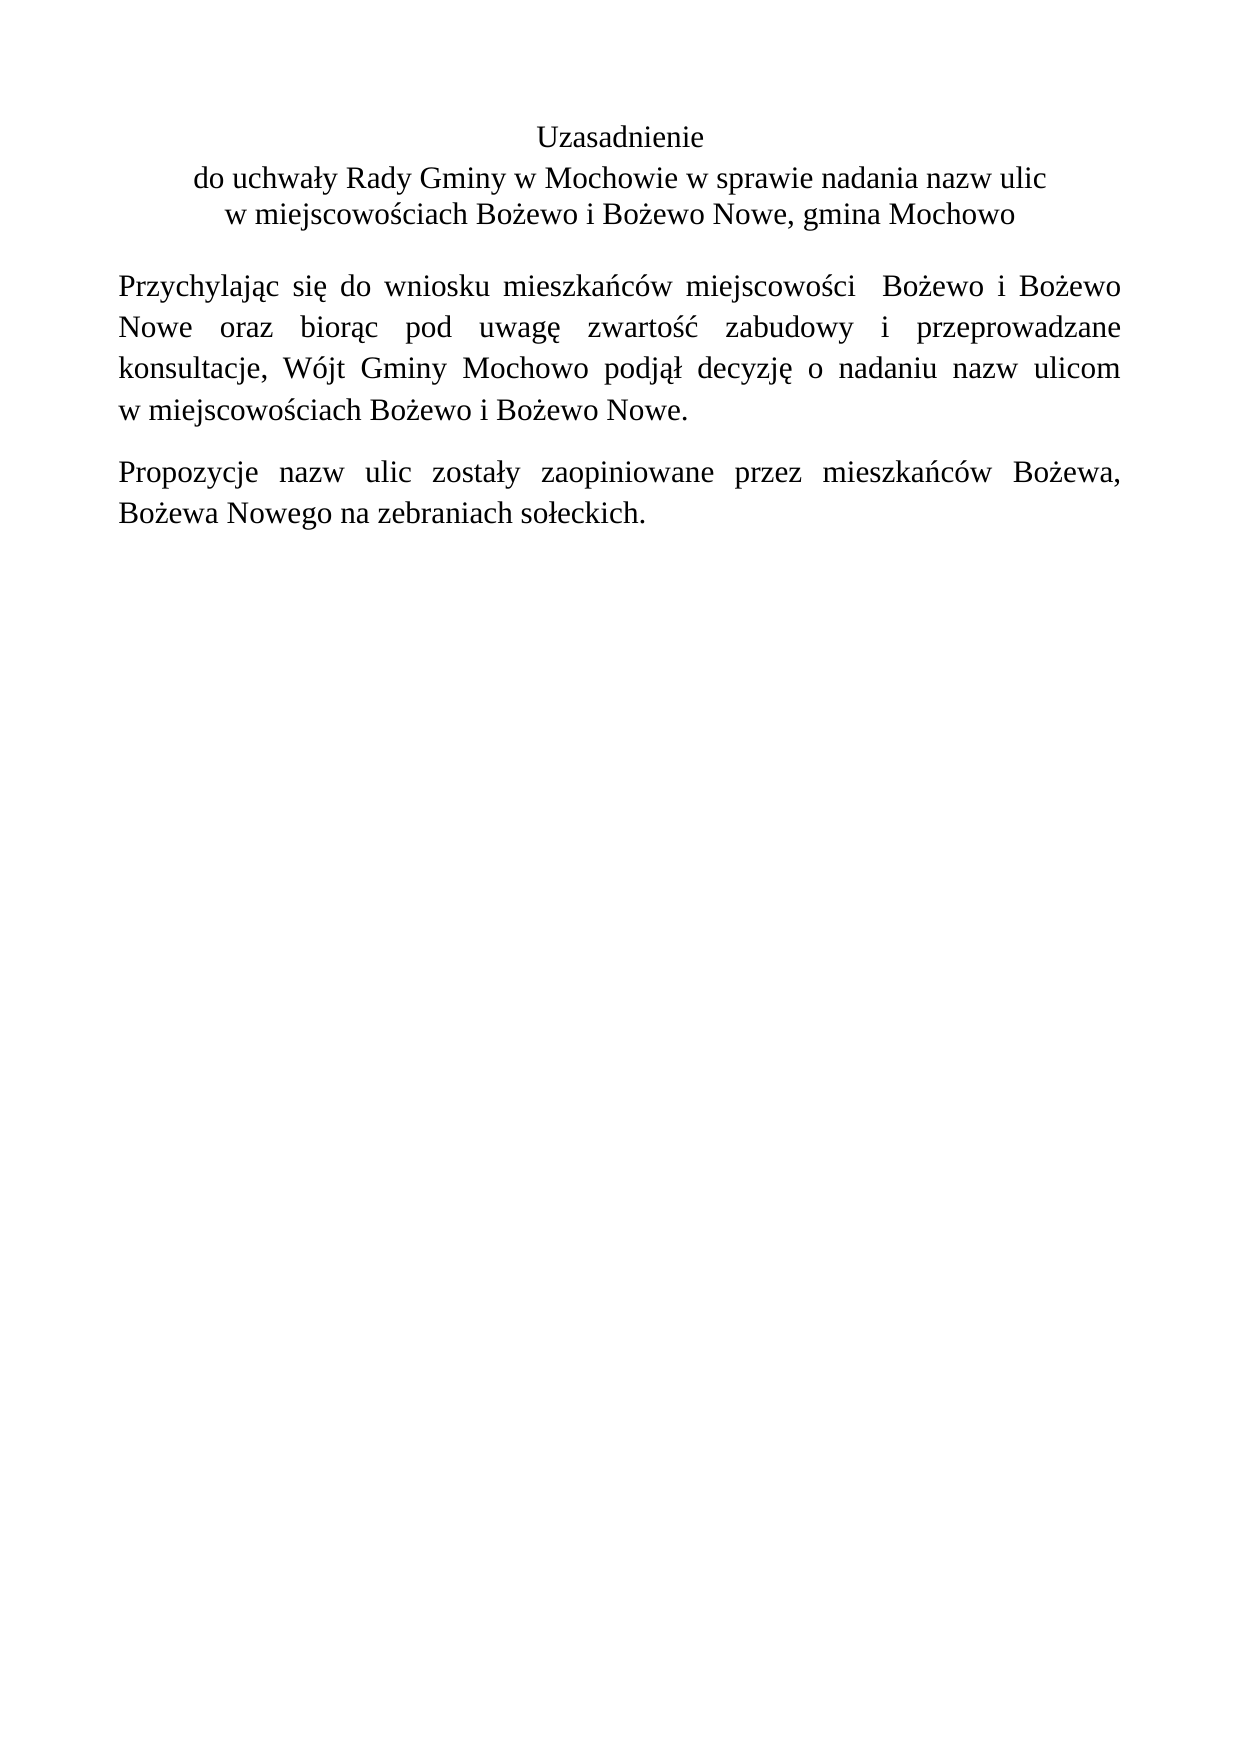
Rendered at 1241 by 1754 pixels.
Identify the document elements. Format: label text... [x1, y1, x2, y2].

text Propozycje nazw ulic zostały zaopiniowane przez mieszkańców Bożewa, Bożewa Nowego na zebraniach sołeckich. [118, 453, 1122, 530]
text do uchwały Rady Gminy w Mochowie w sprawie nadania nazw ulic w miejscowościach Bożewo i Bożewo Nowe, gmina Mochowo [118, 159, 1122, 231]
text Uzasadnienie [118, 118, 1122, 154]
text Przychylając się do wniosku mieszkańców miejscowości Bożewo i Bożewo Nowe oraz biorąc pod uwagę zwartość zabudowy i przeprowadzane konsultacje, Wójt Gminy Mochowo podjął decyzję o nadaniu nazw ulicom w miejscowościach Bożewo i Bożewo Nowe. [118, 267, 1122, 427]
